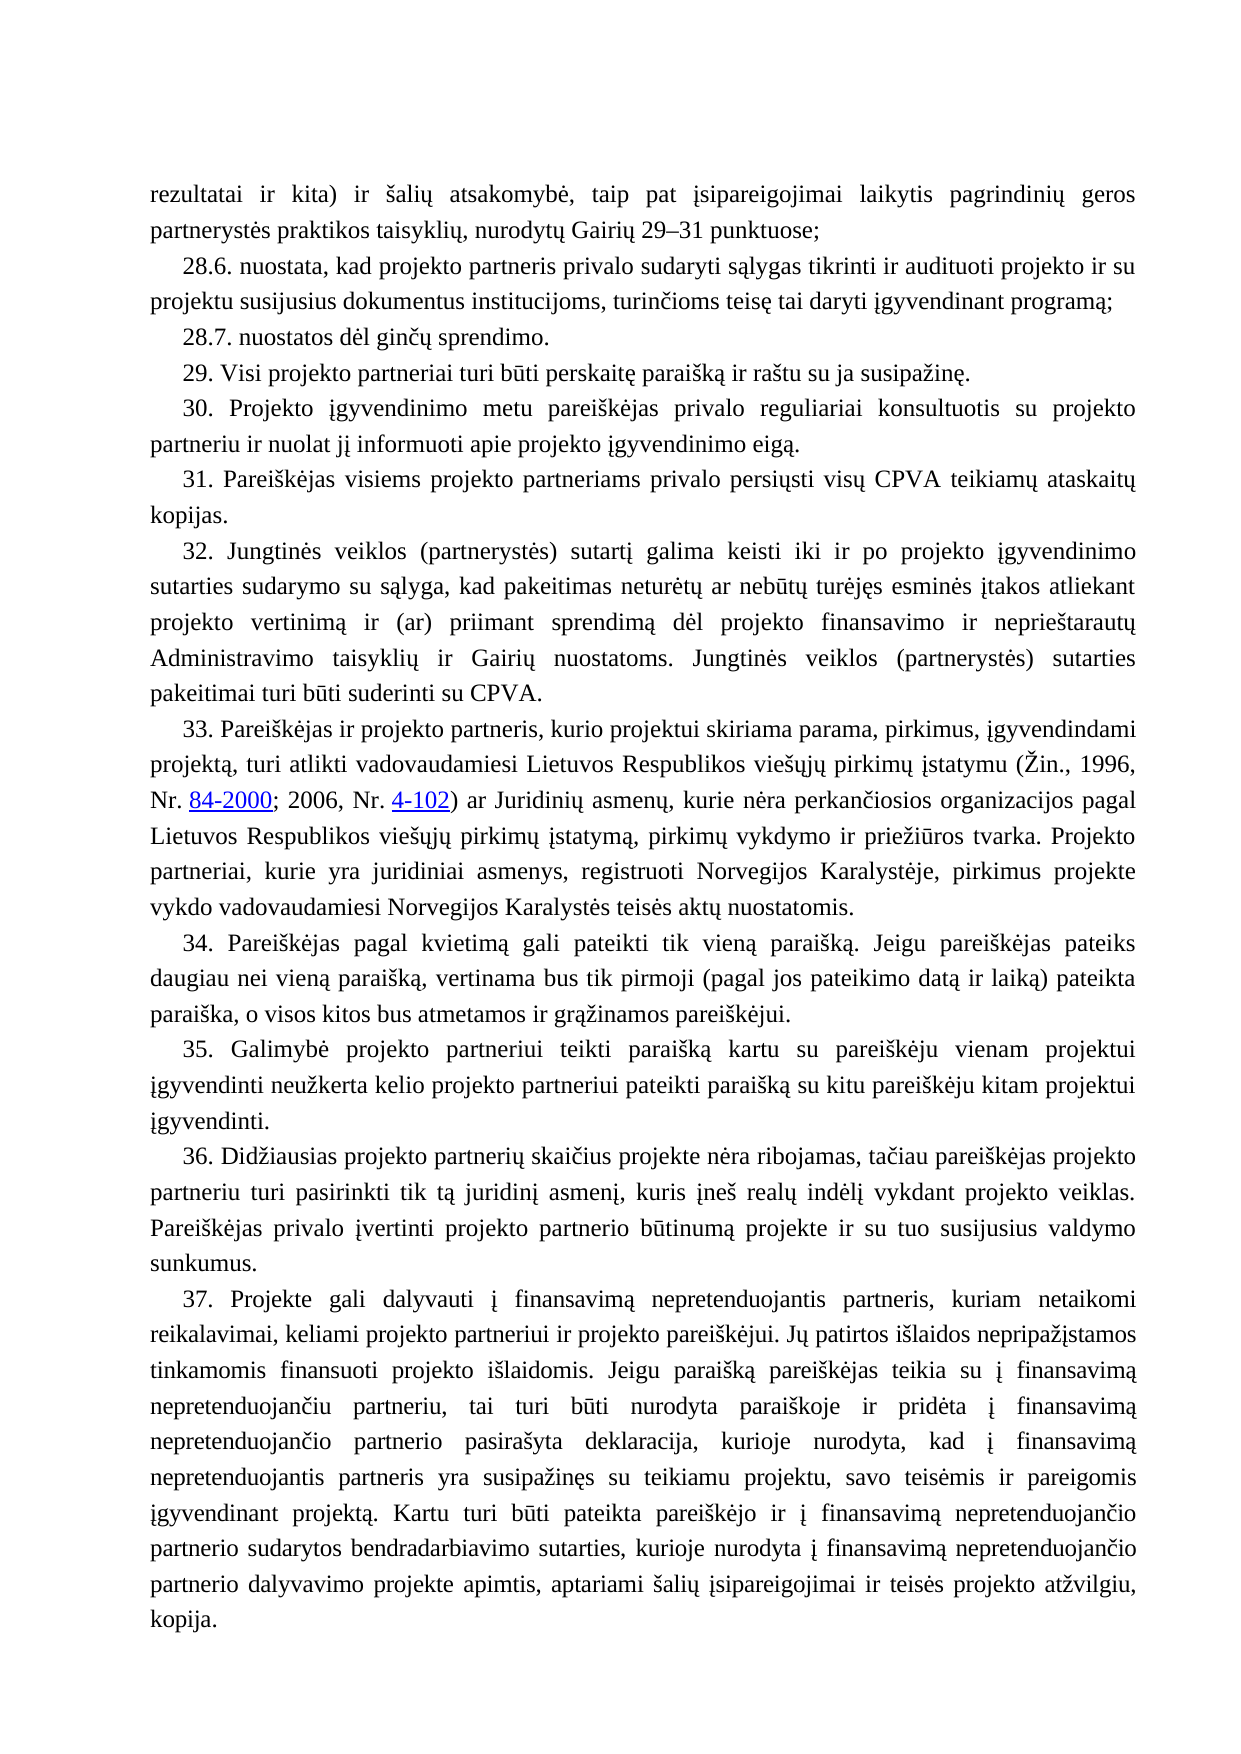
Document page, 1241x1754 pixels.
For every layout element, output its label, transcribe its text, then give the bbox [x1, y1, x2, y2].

text 28.7. nuostatos dėl ginčų sprendimo. [150, 322, 1137, 351]
text 35. Galimybė projekto partneriui teikti paraišką kartu su pareiškėju vienam projektui įgyvendinti neužkerta kelio projekto partneriui pateikti paraišką su kitu pareiškėju kitam projektui įgyvendinti. [150, 1034, 1137, 1134]
text 30. Projekto įgyvendinimo metu pareiškėjas privalo reguliariai konsultuotis su projekto partneriu ir nuolat jį informuoti apie projekto įgyvendinimo eigą. [150, 393, 1137, 458]
text 32. Jungtinės veiklos (partnerystės) sutartį galima keisti iki ir po projekto įgyvendinimo sutarties sudarymo su sąlyga, kad pakeitimas neturėtų ar nebūtų turėjęs esminės įtakos atliekant projekto vertinimą ir (ar) priimant sprendimą dėl projekto finansavimo ir neprieštarautų Administravimo taisyklių ir Gairių nuostatoms. Jungtinės veiklos (partnerystės) sutarties pakeitimai turi būti suderinti su CPVA. [150, 536, 1137, 707]
text 33. Pareiškėjas ir projekto partneris, kurio projektui skiriama parama, pirkimus, įgyvendindami projektą, turi atlikti vadovaudamiesi Lietuvos Respublikos viešųjų pirkimų įstatymu (Žin., 1996, Nr. 84-2000; 2006, Nr. 4-102) ar Juridinių asmenų, kurie nėra perkančiosios organizacijos pagal Lietuvos Respublikos viešųjų pirkimų įstatymą, pirkimų vykdymo ir priežiūros tvarka. Projekto partneriai, kurie yra juridiniai asmenys, registruoti Norvegijos Karalystėje, pirkimus projekte vykdo vadovaudamiesi Norvegijos Karalystės teisės aktų nuostatomis. [150, 714, 1137, 921]
text 29. Visi projekto partneriai turi būti perskaitę paraišką ir raštu su ja susipažinę. [150, 358, 1137, 386]
text 37. Projekte gali dalyvauti į finansavimą nepretenduojantis partneris, kuriam netaikomi reikalavimai, keliami projekto partneriui ir projekto pareiškėjui. Jų patirtos išlaidos nepripažįstamos tinkamomis finansuoti projekto išlaidomis. Jeigu paraišką pareiškėjas teikia su į finansavimą nepretenduojančiu partneriu, tai turi būti nurodyta paraiškoje ir pridėta į finansavimą nepretenduojančio partnerio pasirašyta deklaracija, kurioje nurodyta, kad į finansavimą nepretenduojantis partneris yra susipažinęs su teikiamu projektu, savo teisėmis ir pareigomis įgyvendinant projektą. Kartu turi būti pateikta pareiškėjo ir į finansavimą nepretenduojančio partnerio sudarytos bendradarbiavimo sutarties, kurioje nurodyta į finansavimą nepretenduojančio partnerio dalyvavimo projekte apimtis, aptariami šalių įsipareigojimai ir teisės projekto atžvilgiu, kopija. [150, 1284, 1137, 1633]
text rezultatai ir kita) ir šalių atsakomybė, taip pat įsipareigojimai laikytis pagrindinių geros partnerystės praktikos taisyklių, nurodytų Gairių 29–31 punktuose; [150, 179, 1137, 244]
text 31. Pareiškėjas visiems projekto partneriams privalo persiųsti visų CPVA teikiamų ataskaitų kopijas. [150, 464, 1137, 529]
text 28.6. nuostata, kad projekto partneris privalo sudaryti sąlygas tikrinti ir audituoti projekto ir su projektu susijusius dokumentus institucijoms, turinčioms teisę tai daryti įgyvendinant programą; [150, 251, 1137, 315]
text 36. Didžiausias projekto partnerių skaičius projekte nėra ribojamas, tačiau pareiškėjas projekto partneriu turi pasirinkti tik tą juridinį asmenį, kuris įneš realų indėlį vykdant projekto veiklas. Pareiškėjas privalo įvertinti projekto partnerio būtinumą projekte ir su tuo susijusius valdymo sunkumus. [150, 1141, 1137, 1277]
text 34. Pareiškėjas pagal kvietimą gali pateikti tik vieną paraišką. Jeigu pareiškėjas pateiks daugiau nei vieną paraišką, vertinama bus tik pirmoji (pagal jos pateikimo datą ir laiką) pateikta paraiška, o visos kitos bus atmetamos ir grąžinamos pareiškėjui. [150, 928, 1137, 1028]
